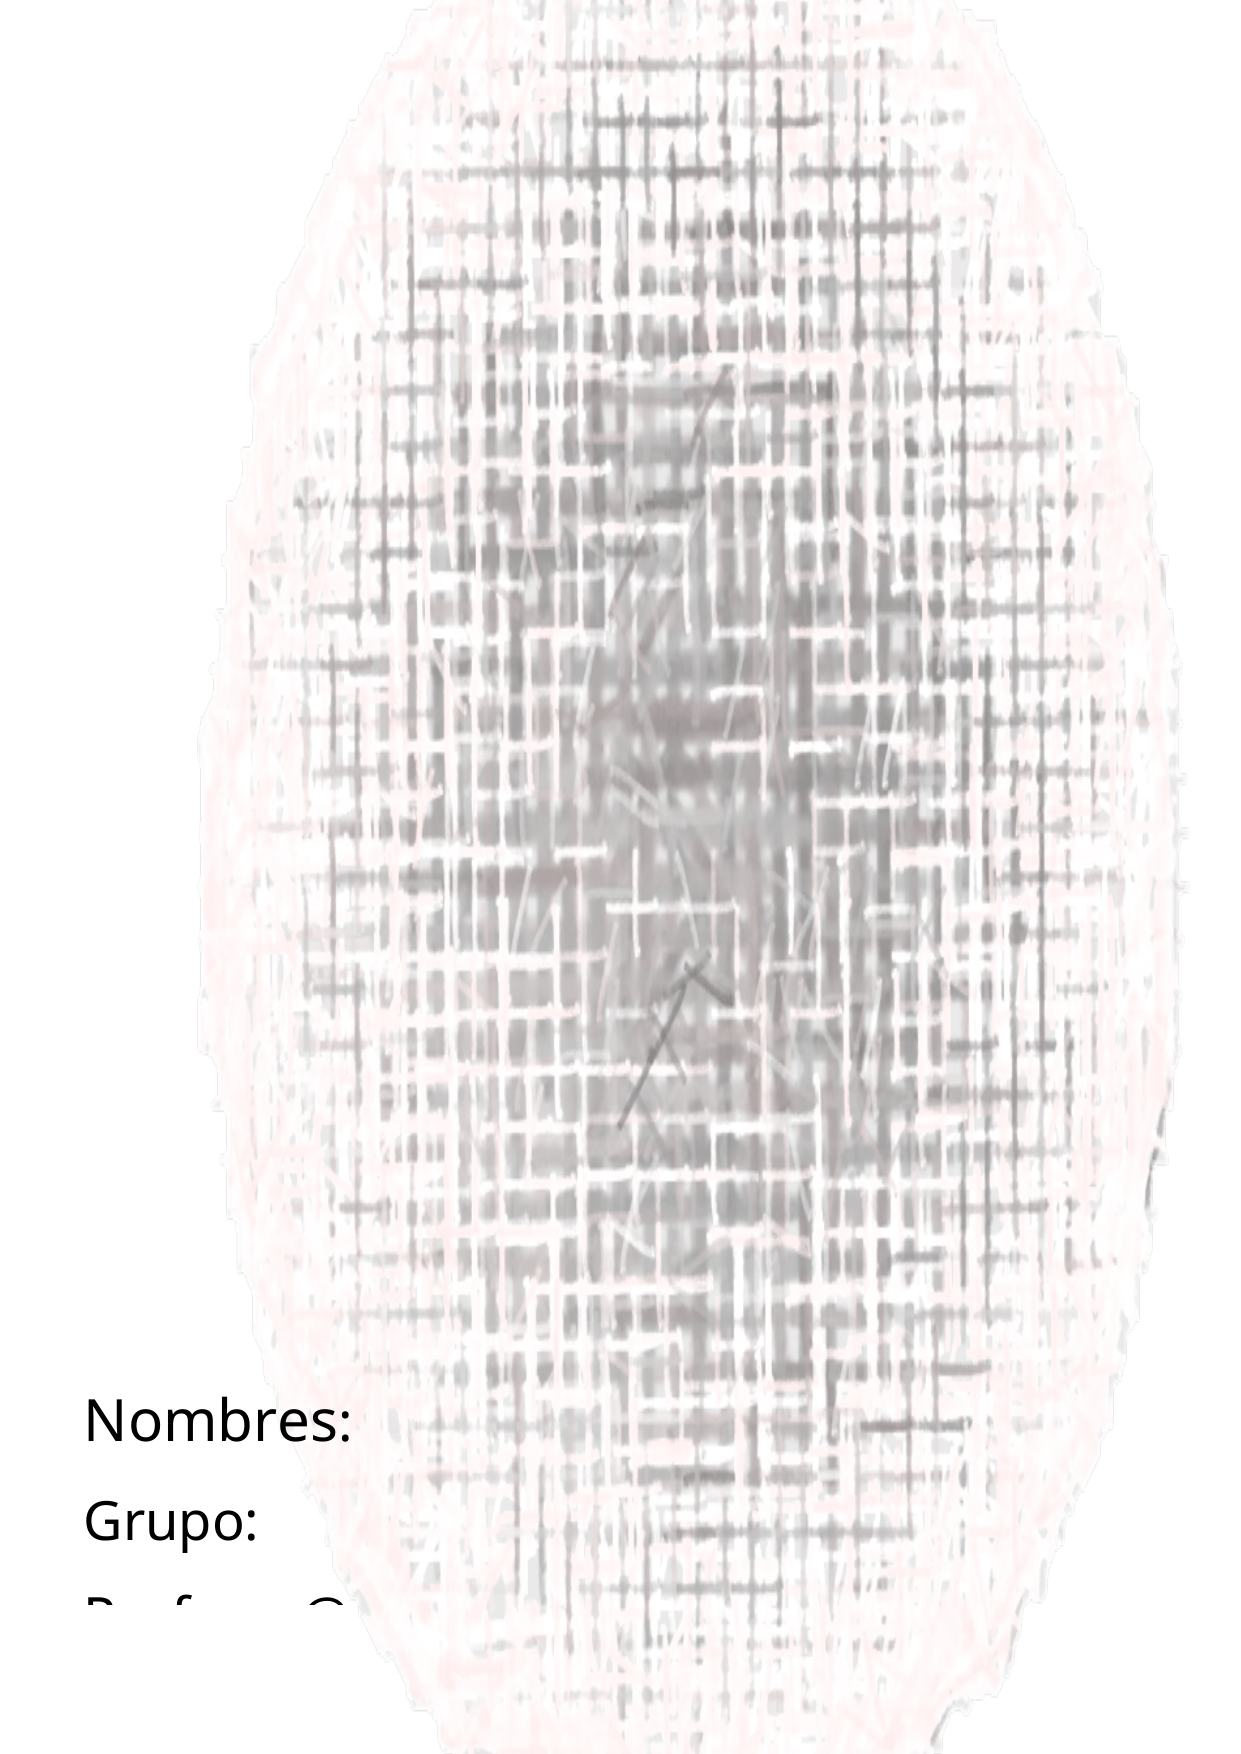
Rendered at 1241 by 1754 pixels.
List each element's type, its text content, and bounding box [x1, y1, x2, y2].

text Nombres: [83, 1379, 433, 1459]
picture [121, 0, 1241, 1754]
text Grupo: [83, 1482, 433, 1556]
text Profesor@: [83, 1578, 433, 1605]
